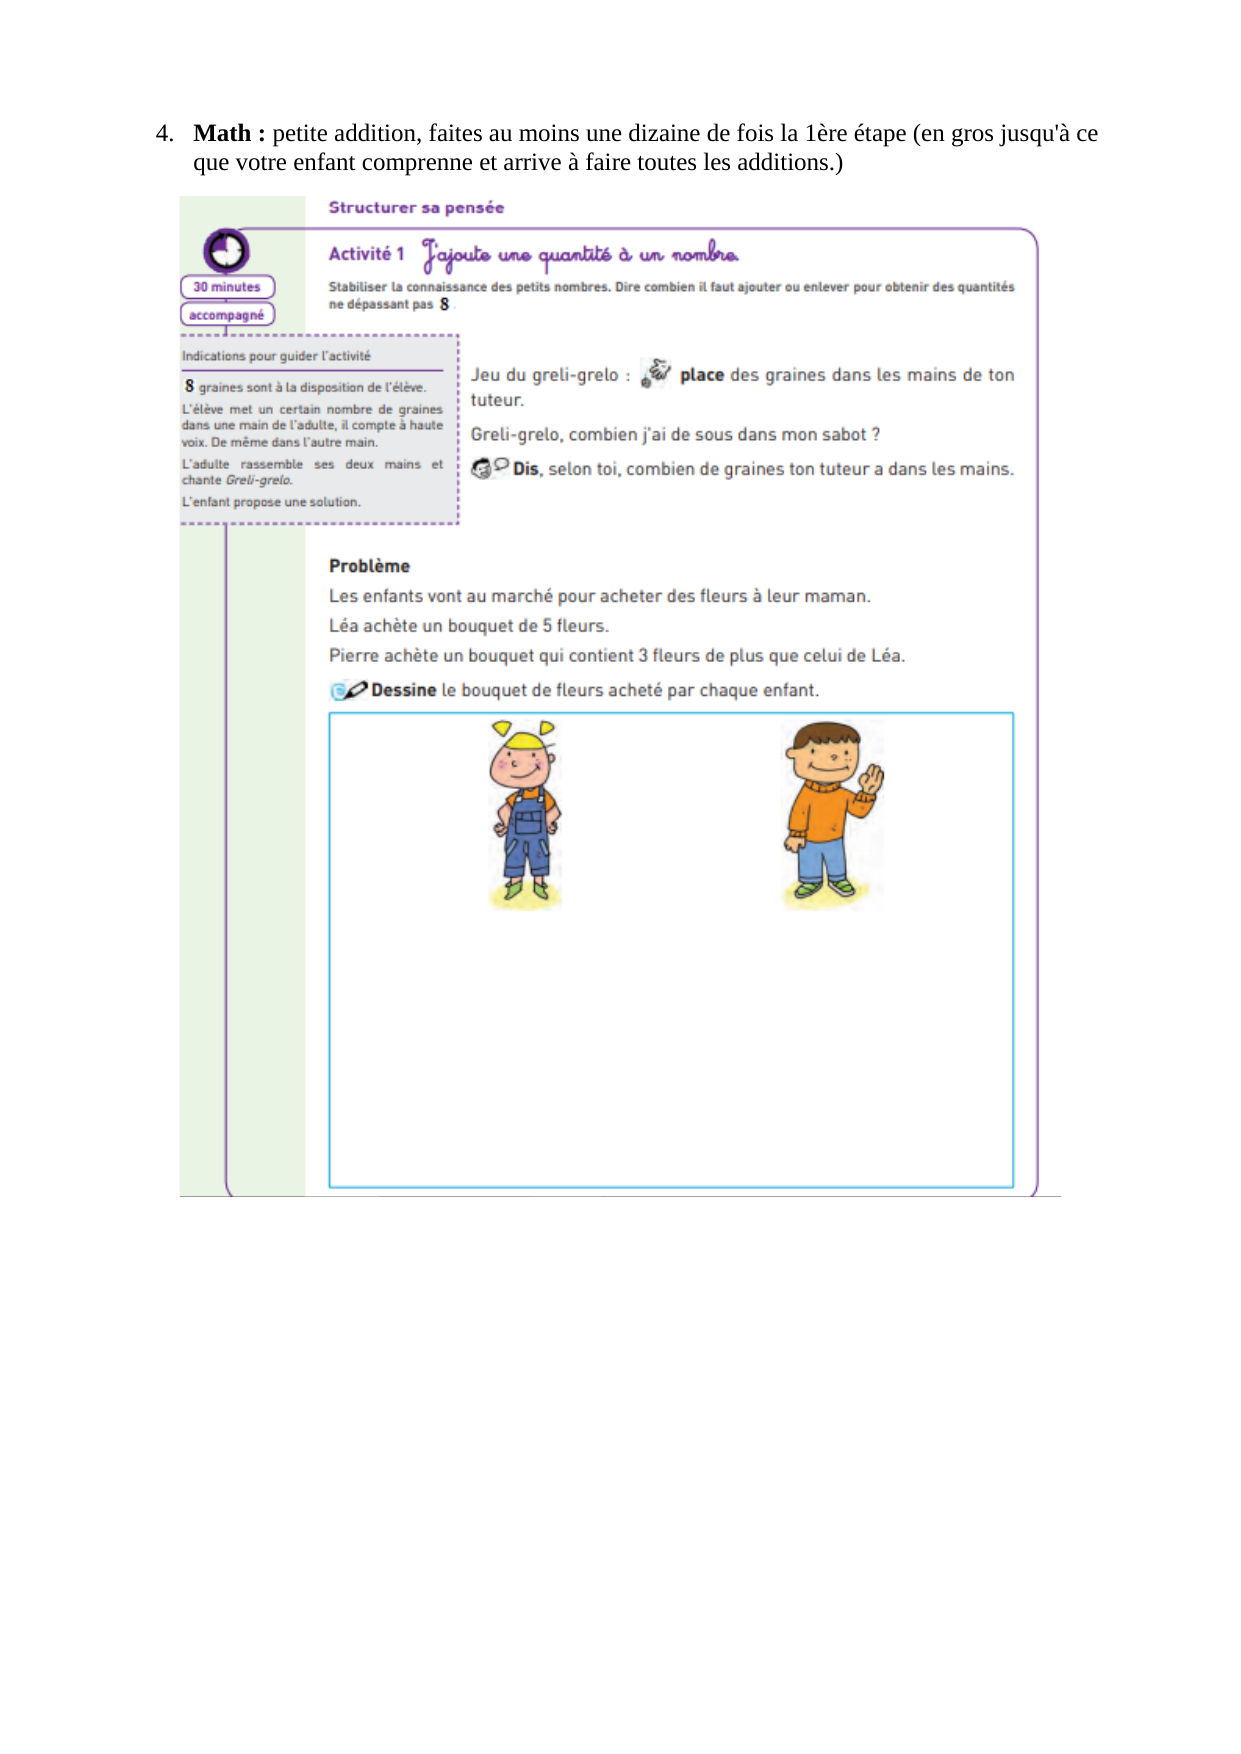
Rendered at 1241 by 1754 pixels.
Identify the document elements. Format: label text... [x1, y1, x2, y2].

list Math : petite addition, faites au moins une dizaine de fois la 1ère étape (en gros jusqu'à ce que votre enfant comprenne et arrive à faire toutes les additions.) [156, 118, 1122, 176]
